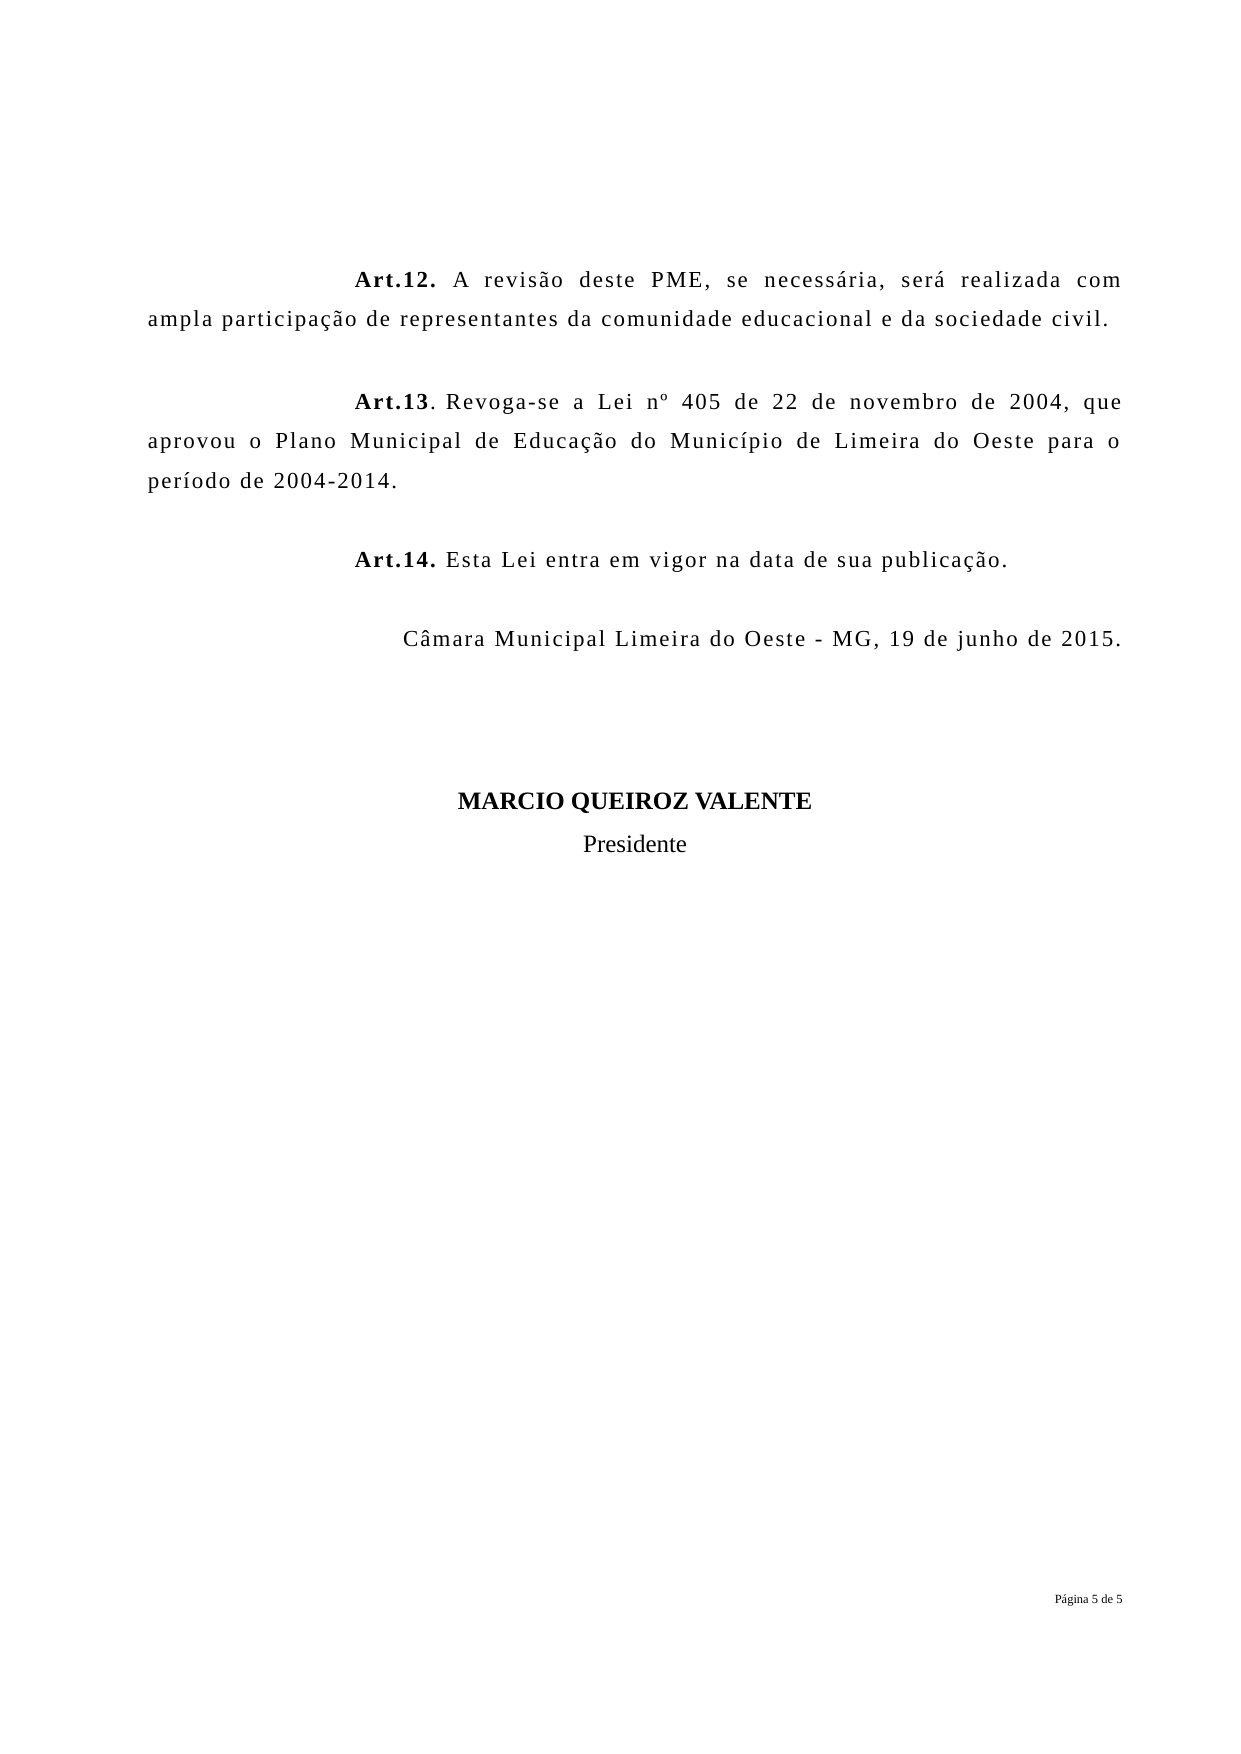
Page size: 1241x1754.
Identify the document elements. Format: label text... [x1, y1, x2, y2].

text Art.13. Revoga-se a Lei nº 405 de 22 de novembro de 2004, que aprovou o Plano Municipal de Educação do Município de Limeira do Oeste para o período de 2004-2014. [148, 388, 1122, 493]
text Art.14. Esta Lei entra em vigor na data de sua publicação. [148, 546, 1122, 572]
text Presidente [148, 829, 1122, 858]
text Câmara Municipal Limeira do Oeste - MG, 19 de junho de 2015. [148, 625, 1122, 651]
text MARCIO QUEIROZ VALENTE [148, 786, 1122, 815]
text Art.12. A revisão deste PME, se necessária, será realizada com ampla participação de representantes da comunidade educacional e da sociedade civil. [148, 266, 1122, 332]
